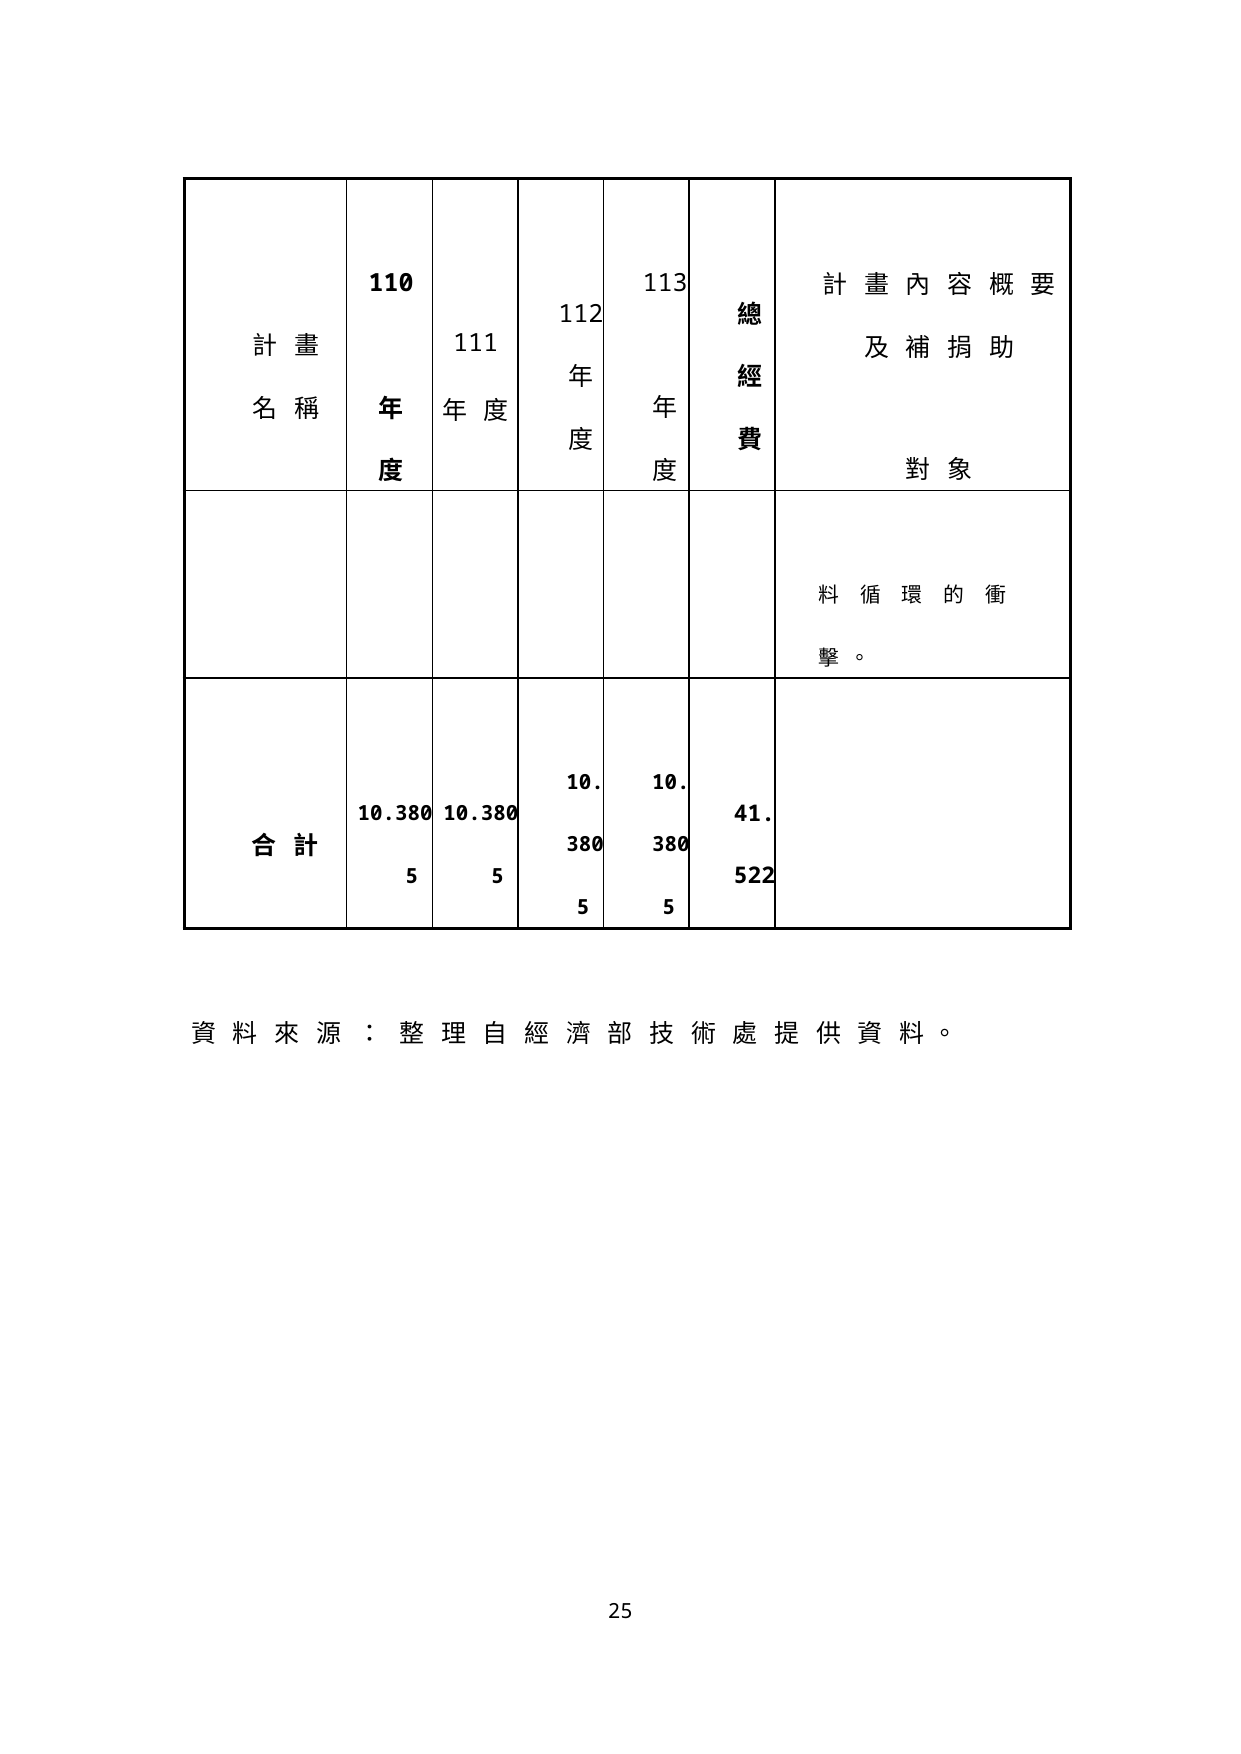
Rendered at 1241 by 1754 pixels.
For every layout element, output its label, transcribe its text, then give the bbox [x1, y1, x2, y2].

table_header 110 年度 [347, 180, 432, 489]
table_cell [519, 491, 603, 677]
table_cell [433, 491, 517, 677]
table_header 111 年度 [433, 180, 517, 489]
text 資料來源：整理自經濟部技術處提供資料。 [183, 990, 1058, 1052]
table_header 113 年度 [604, 180, 688, 489]
table_cell [690, 491, 774, 677]
table_cell 10.3805 [604, 679, 688, 927]
table_header 計畫名稱 [186, 180, 346, 489]
table_cell 料循環的衝擊。 [776, 491, 1069, 677]
table_cell [776, 679, 1069, 927]
table_cell 合計 [186, 679, 346, 927]
table_header 計畫內容概要及補捐助 對象 [776, 180, 1069, 489]
table_cell 41.522 [690, 679, 774, 927]
table_header 112 年度 [519, 180, 603, 489]
table_cell [604, 491, 688, 677]
table_cell 10.3805 [433, 679, 517, 927]
table_cell 10.3805 [347, 679, 432, 927]
table_cell [347, 491, 432, 677]
table_cell 10.3805 [519, 679, 603, 927]
table_header 總經費 [690, 180, 774, 489]
table_cell [186, 491, 346, 677]
